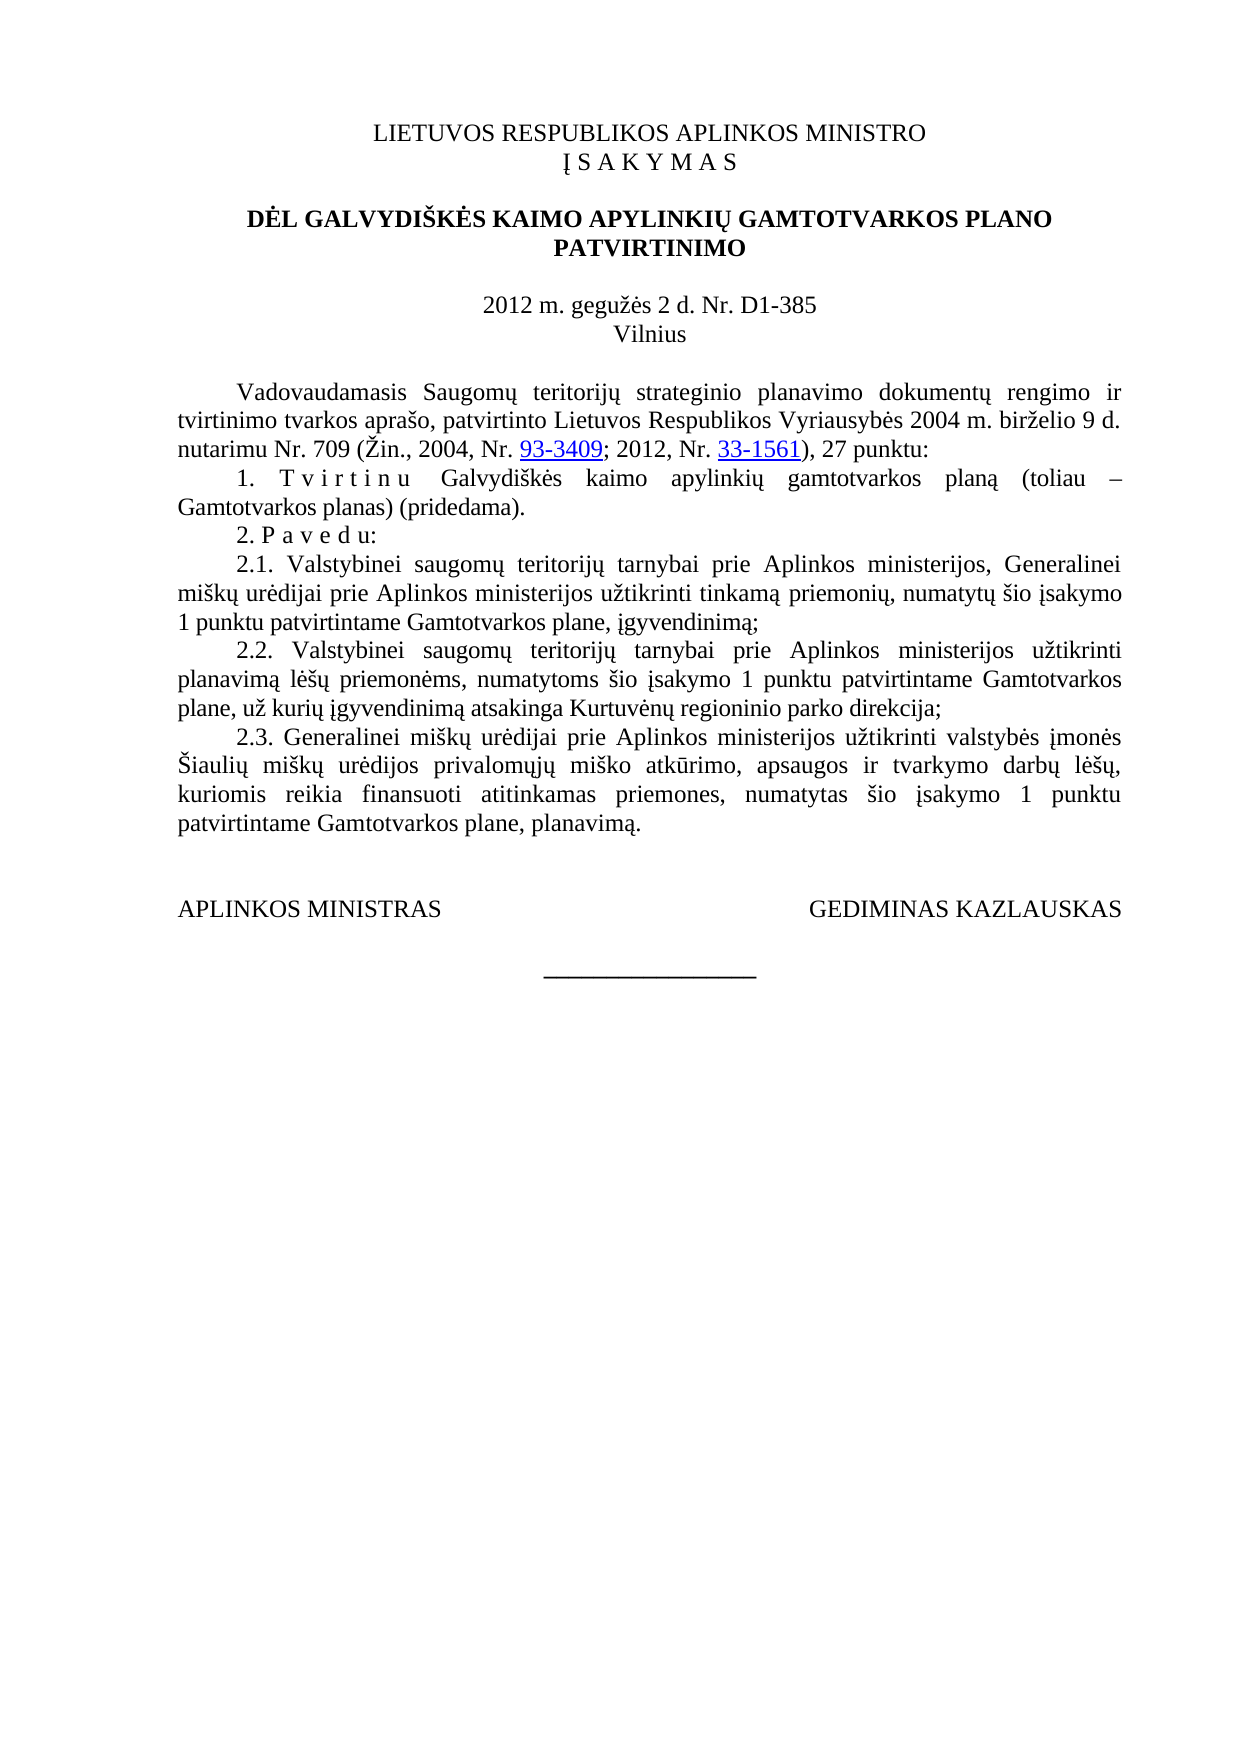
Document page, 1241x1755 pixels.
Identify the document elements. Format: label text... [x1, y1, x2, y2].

text 2.2. Valstybinei saugomų teritorijų tarnybai prie Aplinkos ministerijos užtikrinti planavimą lėšų priemonėms, numatytoms šio įsakymo 1 punktu patvirtintame Gamtotvarkos plane, už kurių įgyvendinimą atsakinga Kurtuvėnų regioninio parko direkcija; [177, 636, 1122, 722]
text LIETUVOS RESPUBLIKOS APLINKOS MINISTRO [177, 118, 1122, 147]
text 2012 m. gegužės 2 d. Nr. D1-385 [177, 291, 1122, 319]
text DĖL GALVYDIŠKĖS KAIMO APYLINKIŲ GAMTOTVARKOS PLANO PATVIRTINIMO [177, 204, 1122, 262]
text _________________ [177, 952, 1122, 981]
text Į S A K Y M A S [177, 147, 1122, 176]
text Vadovaudamasis Saugomų teritorijų strateginio planavimo dokumentų rengimo ir tvirtinimo tvarkos aprašo, patvirtinto Lietuvos Respublikos Vyriausybės 2004 m. birželio 9 d. nutarimu Nr. 709 (Žin., 2004, Nr. 93-3409; 2012, Nr. 33-1561), 27 punktu: [177, 377, 1122, 463]
text 2.3. Generalinei miškų urėdijai prie Aplinkos ministerijos užtikrinti valstybės įmonės Šiaulių miškų urėdijos privalomųjų miško atkūrimo, apsaugos ir tvarkymo darbų lėšų, kuriomis reikia finansuoti atitinkamas priemones, numatytas šio įsakymo 1 punktu patvirtintame Gamtotvarkos plane, planavimą. [177, 722, 1122, 837]
text 2. Pavedu: [177, 521, 1122, 549]
text Aplinkos ministras Gediminas Kazlauskas [177, 894, 1122, 923]
text 1. Tvirtinu Galvydiškės kaimo apylinkių gamtotvarkos planą (toliau – Gamtotvarkos planas) (pridedama). [177, 463, 1122, 521]
text 2.1. Valstybinei saugomų teritorijų tarnybai prie Aplinkos ministerijos, Generalinei miškų urėdijai prie Aplinkos ministerijos užtikrinti tinkamą priemonių, numatytų šio įsakymo 1 punktu patvirtintame Gamtotvarkos plane, įgyvendinimą; [177, 549, 1122, 636]
text Vilnius [177, 319, 1122, 348]
